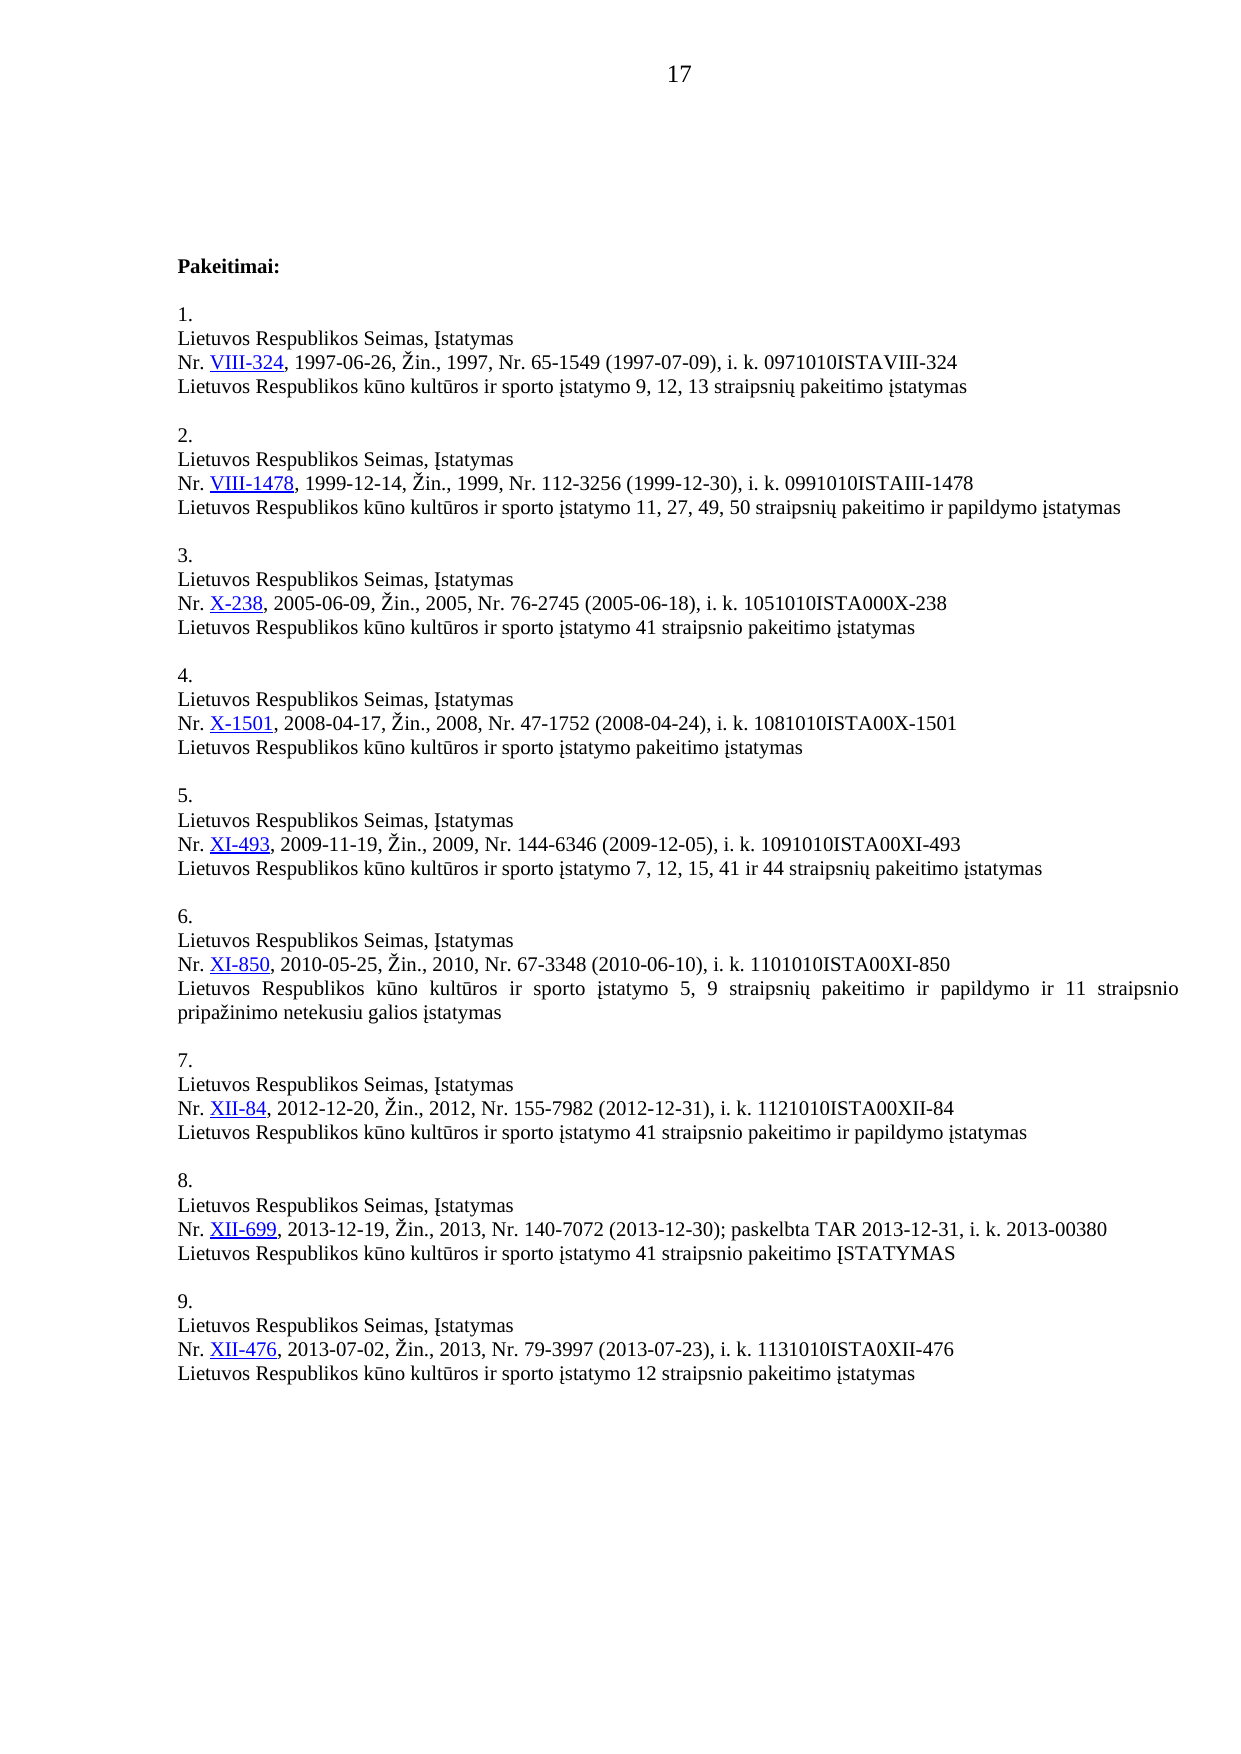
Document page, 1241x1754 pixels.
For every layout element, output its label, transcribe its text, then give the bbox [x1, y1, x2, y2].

text 2. [177, 422, 1181, 447]
text Lietuvos Respublikos kūno kultūros ir sporto įstatymo 41 straipsnio pakeitimo įstatymas [177, 615, 1181, 639]
text Lietuvos Respublikos Seimas, Įstatymas [177, 1072, 1181, 1096]
text Nr. X-238, 2005-06-09, Žin., 2005, Nr. 76-2745 (2005-06-18), i. k. 1051010ISTA000X-238 [177, 591, 1181, 615]
text Lietuvos Respublikos Seimas, Įstatymas [177, 447, 1181, 471]
text Nr. VIII-324, 1997-06-26, Žin., 1997, Nr. 65-1549 (1997-07-09), i. k. 0971010ISTAVIII-324 [177, 350, 1181, 374]
text Lietuvos Respublikos kūno kultūros ir sporto įstatymo 9, 12, 13 straipsnių pakeitimo įstatymas [177, 374, 1181, 398]
text Nr. XII-476, 2013-07-02, Žin., 2013, Nr. 79-3997 (2013-07-23), i. k. 1131010ISTA0XII-476 [177, 1337, 1181, 1361]
text Nr. X-1501, 2008-04-17, Žin., 2008, Nr. 47-1752 (2008-04-24), i. k. 1081010ISTA00X-1501 [177, 711, 1181, 735]
text Nr. XI-493, 2009-11-19, Žin., 2009, Nr. 144-6346 (2009-12-05), i. k. 1091010ISTA00XI-493 [177, 832, 1181, 856]
text Lietuvos Respublikos Seimas, Įstatymas [177, 567, 1181, 591]
text Lietuvos Respublikos Seimas, Įstatymas [177, 928, 1181, 952]
text Nr. XII-699, 2013-12-19, Žin., 2013, Nr. 140-7072 (2013-12-30); paskelbta TAR 2013-12-31, i. k. 2013-00380 [177, 1217, 1181, 1241]
text Lietuvos Respublikos kūno kultūros ir sporto įstatymo 7, 12, 15, 41 ir 44 straipsnių pakeitimo įstatymas [177, 856, 1181, 880]
text Lietuvos Respublikos kūno kultūros ir sporto įstatymo 41 straipsnio pakeitimo ir papildymo įstatymas [177, 1120, 1181, 1144]
text Lietuvos Respublikos Seimas, Įstatymas [177, 807, 1181, 832]
text Lietuvos Respublikos kūno kultūros ir sporto įstatymo pakeitimo įstatymas [177, 735, 1181, 759]
text 8. [177, 1168, 1181, 1192]
text Nr. VIII-1478, 1999-12-14, Žin., 1999, Nr. 112-3256 (1999-12-30), i. k. 0991010ISTAIII-1478 [177, 471, 1181, 495]
text 6. [177, 904, 1181, 928]
text Lietuvos Respublikos Seimas, Įstatymas [177, 687, 1181, 711]
text Lietuvos Respublikos kūno kultūros ir sporto įstatymo 12 straipsnio pakeitimo įstatymas [177, 1361, 1181, 1385]
text 4. [177, 663, 1181, 687]
text Lietuvos Respublikos kūno kultūros ir sporto įstatymo 5, 9 straipsnių pakeitimo ir papildymo ir 11 straipsnio pripažinimo netekusiu galios įstatymas [177, 976, 1181, 1024]
text Lietuvos Respublikos Seimas, Įstatymas [177, 1192, 1181, 1217]
text Lietuvos Respublikos Seimas, Įstatymas [177, 1313, 1181, 1337]
text 7. [177, 1048, 1181, 1072]
text Pakeitimai: [177, 254, 1181, 278]
text 5. [177, 783, 1181, 807]
text 1. [177, 302, 1181, 326]
text 9. [177, 1289, 1181, 1313]
text Nr. XII-84, 2012-12-20, Žin., 2012, Nr. 155-7982 (2012-12-31), i. k. 1121010ISTA00XII-84 [177, 1096, 1181, 1120]
text Lietuvos Respublikos kūno kultūros ir sporto įstatymo 41 straipsnio pakeitimo ĮSTATYMAS [177, 1241, 1181, 1265]
text Lietuvos Respublikos kūno kultūros ir sporto įstatymo 11, 27, 49, 50 straipsnių pakeitimo ir papildymo įstatymas [177, 495, 1181, 519]
text 3. [177, 543, 1181, 567]
text Lietuvos Respublikos Seimas, Įstatymas [177, 326, 1181, 350]
text Nr. XI-850, 2010-05-25, Žin., 2010, Nr. 67-3348 (2010-06-10), i. k. 1101010ISTA00XI-850 [177, 952, 1181, 976]
